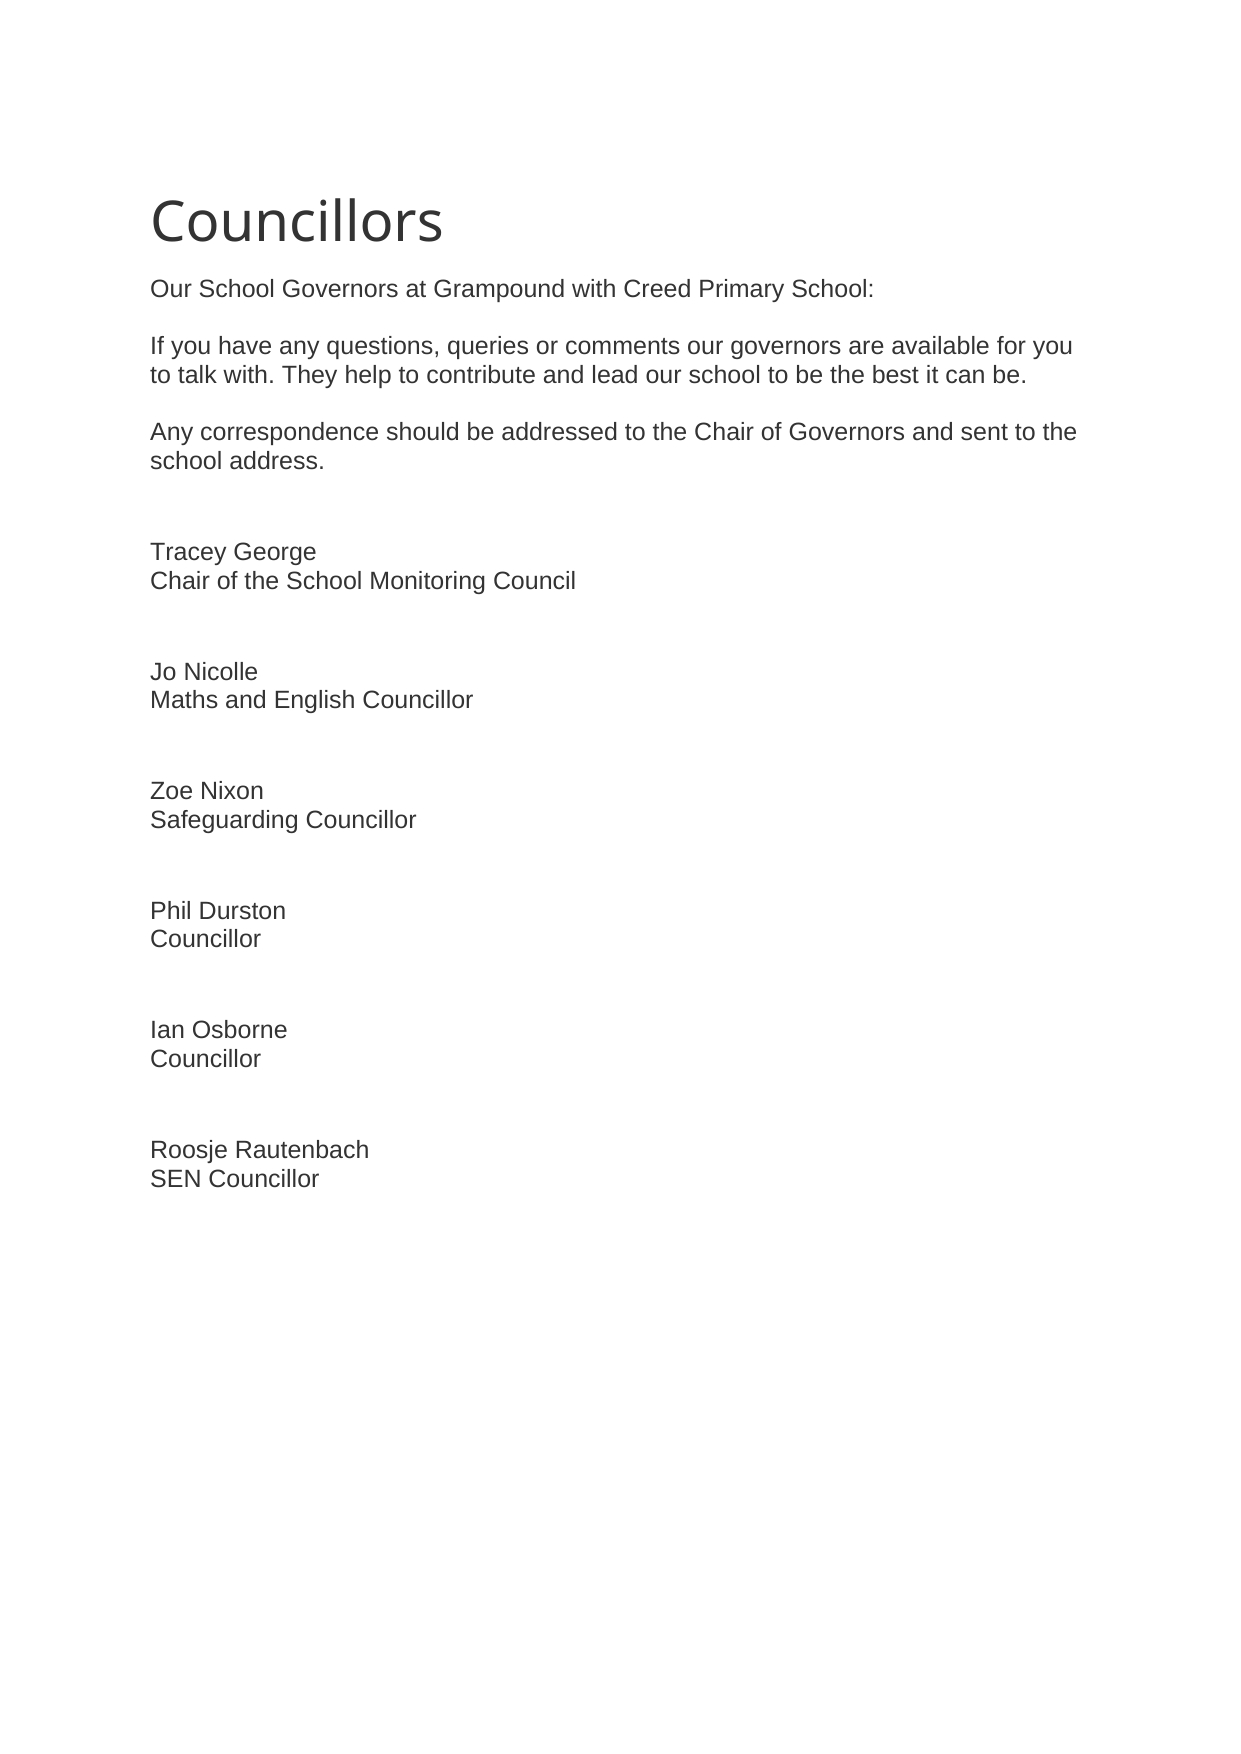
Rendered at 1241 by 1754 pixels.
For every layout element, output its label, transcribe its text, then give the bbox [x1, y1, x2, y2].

text Any correspondence should be addressed to the Chair of Governors and sent to the school address. [150, 417, 1090, 475]
text Ian Osborne Councillor [150, 1015, 1090, 1073]
subtitle Councillors [150, 181, 1090, 258]
text Our School Governors at Grampound with Creed Primary School: If you have any questions, queries or comments our governors are available for you to talk with. They help to contribute and lead our school to be the best it can be. [150, 273, 1090, 388]
text Jo Nicolle Maths and English Councillor [150, 656, 1090, 714]
text Phil Durston Councillor [150, 896, 1090, 953]
text Roosje Rautenbach SEN Councillor [150, 1135, 1090, 1192]
text Tracey George Chair of the School Monitoring Council [150, 537, 1090, 594]
text Zoe Nixon Safeguarding Councillor [150, 776, 1090, 833]
